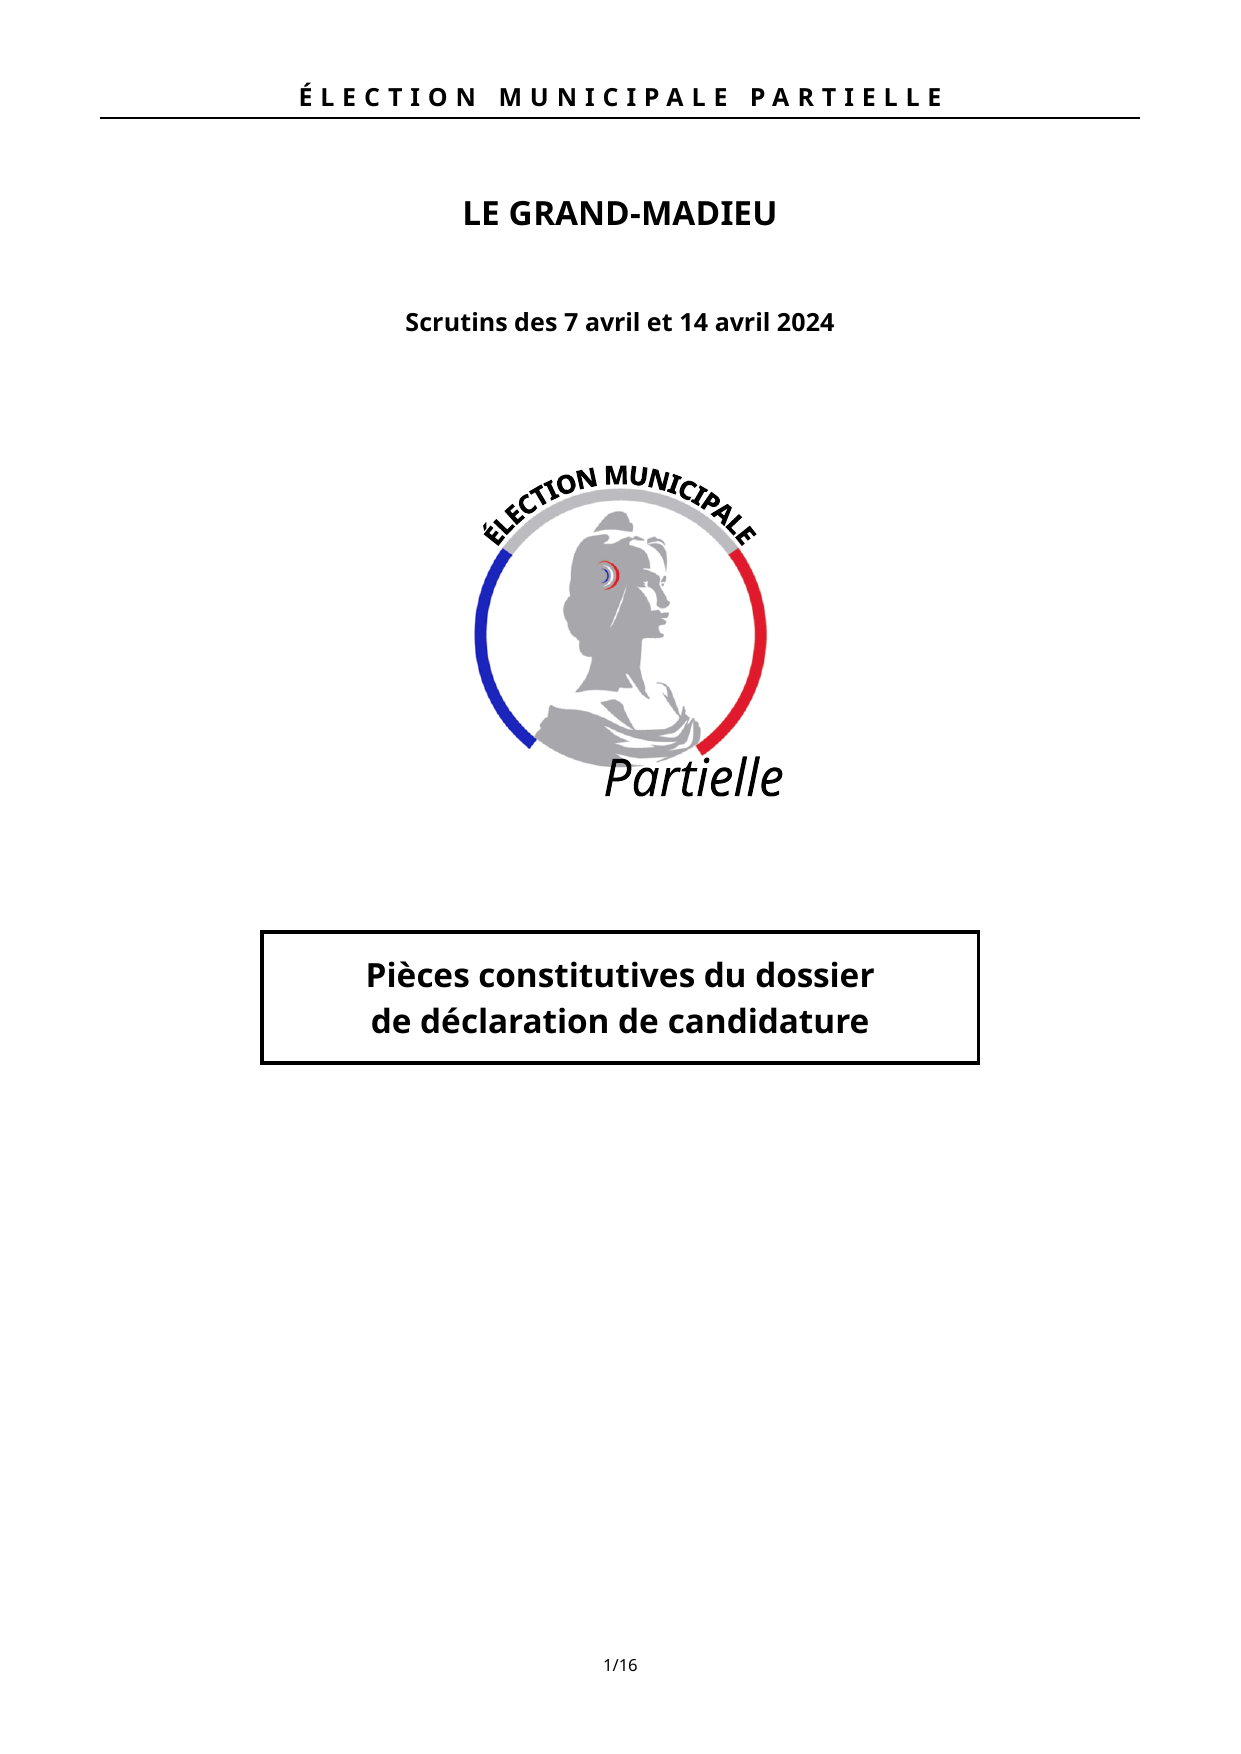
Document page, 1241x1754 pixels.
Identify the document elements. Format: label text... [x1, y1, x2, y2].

text Scrutins des 7 avril et 14 avril 2024 [100, 305, 1140, 339]
picture [472, 486, 768, 782]
picture [685, 486, 699, 499]
picture [717, 772, 727, 780]
picture [614, 763, 626, 777]
text LE GRAND-MADIEU [100, 189, 1140, 235]
text Pièces constitutives du dossier de déclaration de candidature [264, 934, 977, 1061]
text ÉLECTION MUNICIPALE PARTIELLE [100, 77, 1140, 117]
picture [669, 772, 685, 782]
picture [639, 772, 652, 782]
